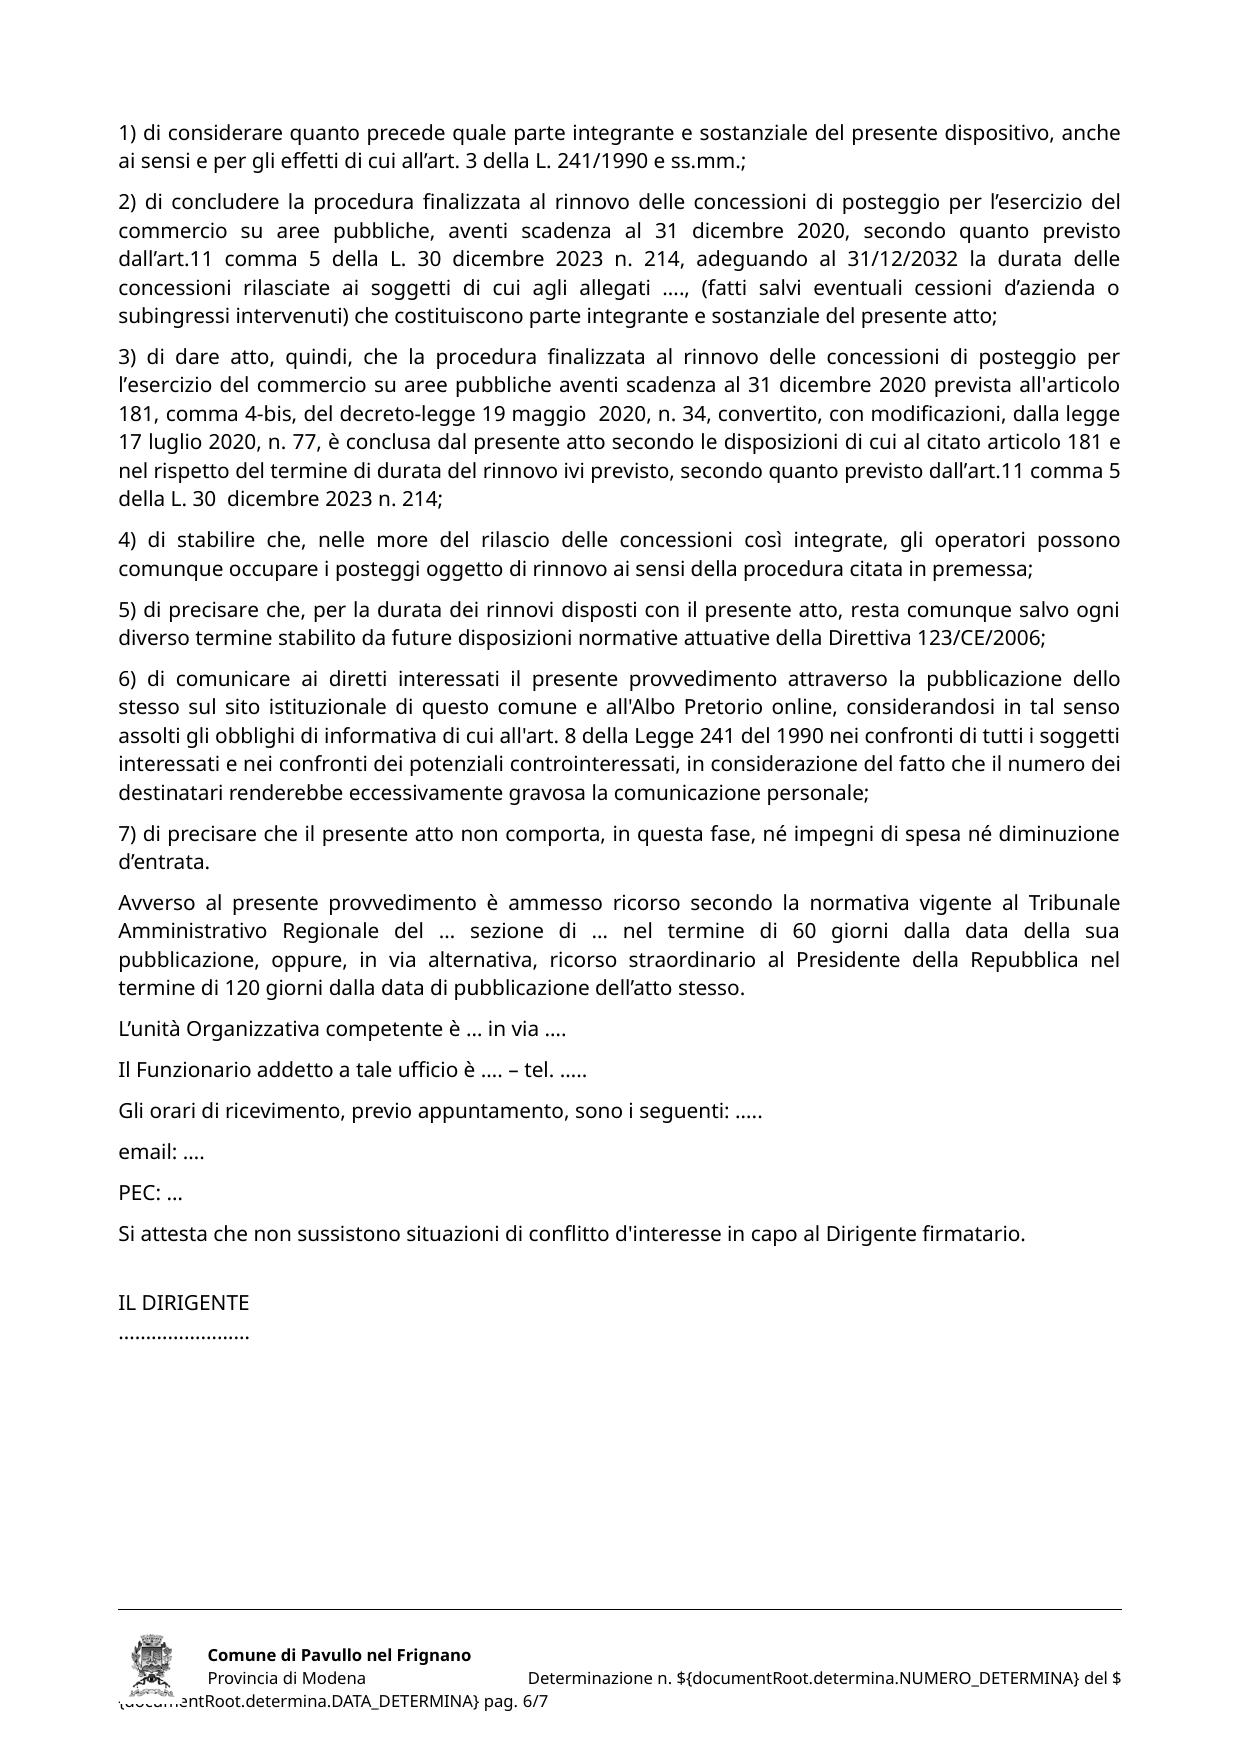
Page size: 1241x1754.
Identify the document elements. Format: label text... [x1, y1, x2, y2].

text Avverso al presente provvedimento è ammesso ricorso secondo la normativa vigente al Tribunale Amministrativo Regionale del … sezione di … nel termine di 60 giorni dalla data della sua pubblicazione, oppure, in via alternativa, ricorso straordinario al Presidente della Repubblica nel termine di 120 giorni dalla data di pubblicazione dell’atto stesso. [118, 888, 1122, 1002]
text Gli orari di ricevimento, previo appuntamento, sono i seguenti: ….. [118, 1096, 1122, 1125]
text Si attesta che non sussistono situazioni di conflitto d'interesse in capo al Dirigente firmatario. [118, 1219, 1122, 1247]
text 4) di stabilire che, nelle more del rilascio delle concessioni così integrate, gli operatori possono comunque occupare i posteggi oggetto di rinnovo ai sensi della procedura citata in premessa; [118, 525, 1122, 582]
text PEC: … [118, 1178, 1122, 1207]
text 5) di precisare che, per la durata dei rinnovi disposti con il presente atto, resta comunque salvo ogni diverso termine stabilito da future disposizioni normative attuative della Direttiva 123/CE/2006; [118, 595, 1122, 652]
text …………………… [118, 1317, 1122, 1345]
text Il Funzionario addetto a tale ufficio è …. – tel. ….. [118, 1055, 1122, 1084]
text 1) di considerare quanto precede quale parte integrante e sostanziale del presente dispositivo, anche ai sensi e per gli effetti di cui all’art. 3 della L. 241/1990 e ss.mm.; [118, 118, 1122, 175]
text 3) di dare atto, quindi, che la procedura finalizzata al rinnovo delle concessioni di posteggio per l’esercizio del commercio su aree pubbliche aventi scadenza al 31 dicembre 2020 prevista all'articolo 181, comma 4-bis, del decreto-legge 19 maggio 2020, n. 34, convertito, con modificazioni, dalla legge 17 luglio 2020, n. 77, è conclusa dal presente atto secondo le disposizioni di cui al citato articolo 181 e nel rispetto del termine di durata del rinnovo ivi previsto, secondo quanto previsto dall’art.11 comma 5 della L. 30 dicembre 2023 n. 214; [118, 342, 1122, 513]
text 7) di precisare che il presente atto non comporta, in questa fase, né impegni di spesa né diminuzione d’entrata. [118, 819, 1122, 876]
text 6) di comunicare ai diretti interessati il presente provvedimento attraverso la pubblicazione dello stesso sul sito istituzionale di questo comune e all'Albo Pretorio online, considerandosi in tal senso assolti gli obblighi di informativa di cui all'art. 8 della Legge 241 del 1990 nei confronti di tutti i soggetti interessati e nei confronti dei potenziali controinteressati, in considerazione del fatto che il numero dei destinatari renderebbe eccessivamente gravosa la comunicazione personale; [118, 664, 1122, 806]
text L’unità Organizzativa competente è … in via …. [118, 1014, 1122, 1043]
text email: …. [118, 1137, 1122, 1166]
picture [120, 1631, 183, 1704]
text 2) di concludere la procedura finalizzata al rinnovo delle concessioni di posteggio per l’esercizio del commercio su aree pubbliche, aventi scadenza al 31 dicembre 2020, secondo quanto previsto dall’art.11 comma 5 della L. 30 dicembre 2023 n. 214, adeguando al 31/12/2032 la durata delle concessioni rilasciate ai soggetti di cui agli allegati …., (fatti salvi eventuali cessioni d’azienda o subingressi intervenuti) che costituiscono parte integrante e sostanziale del presente atto; [118, 187, 1122, 330]
text IL DIRIGENTE [118, 1288, 1122, 1317]
